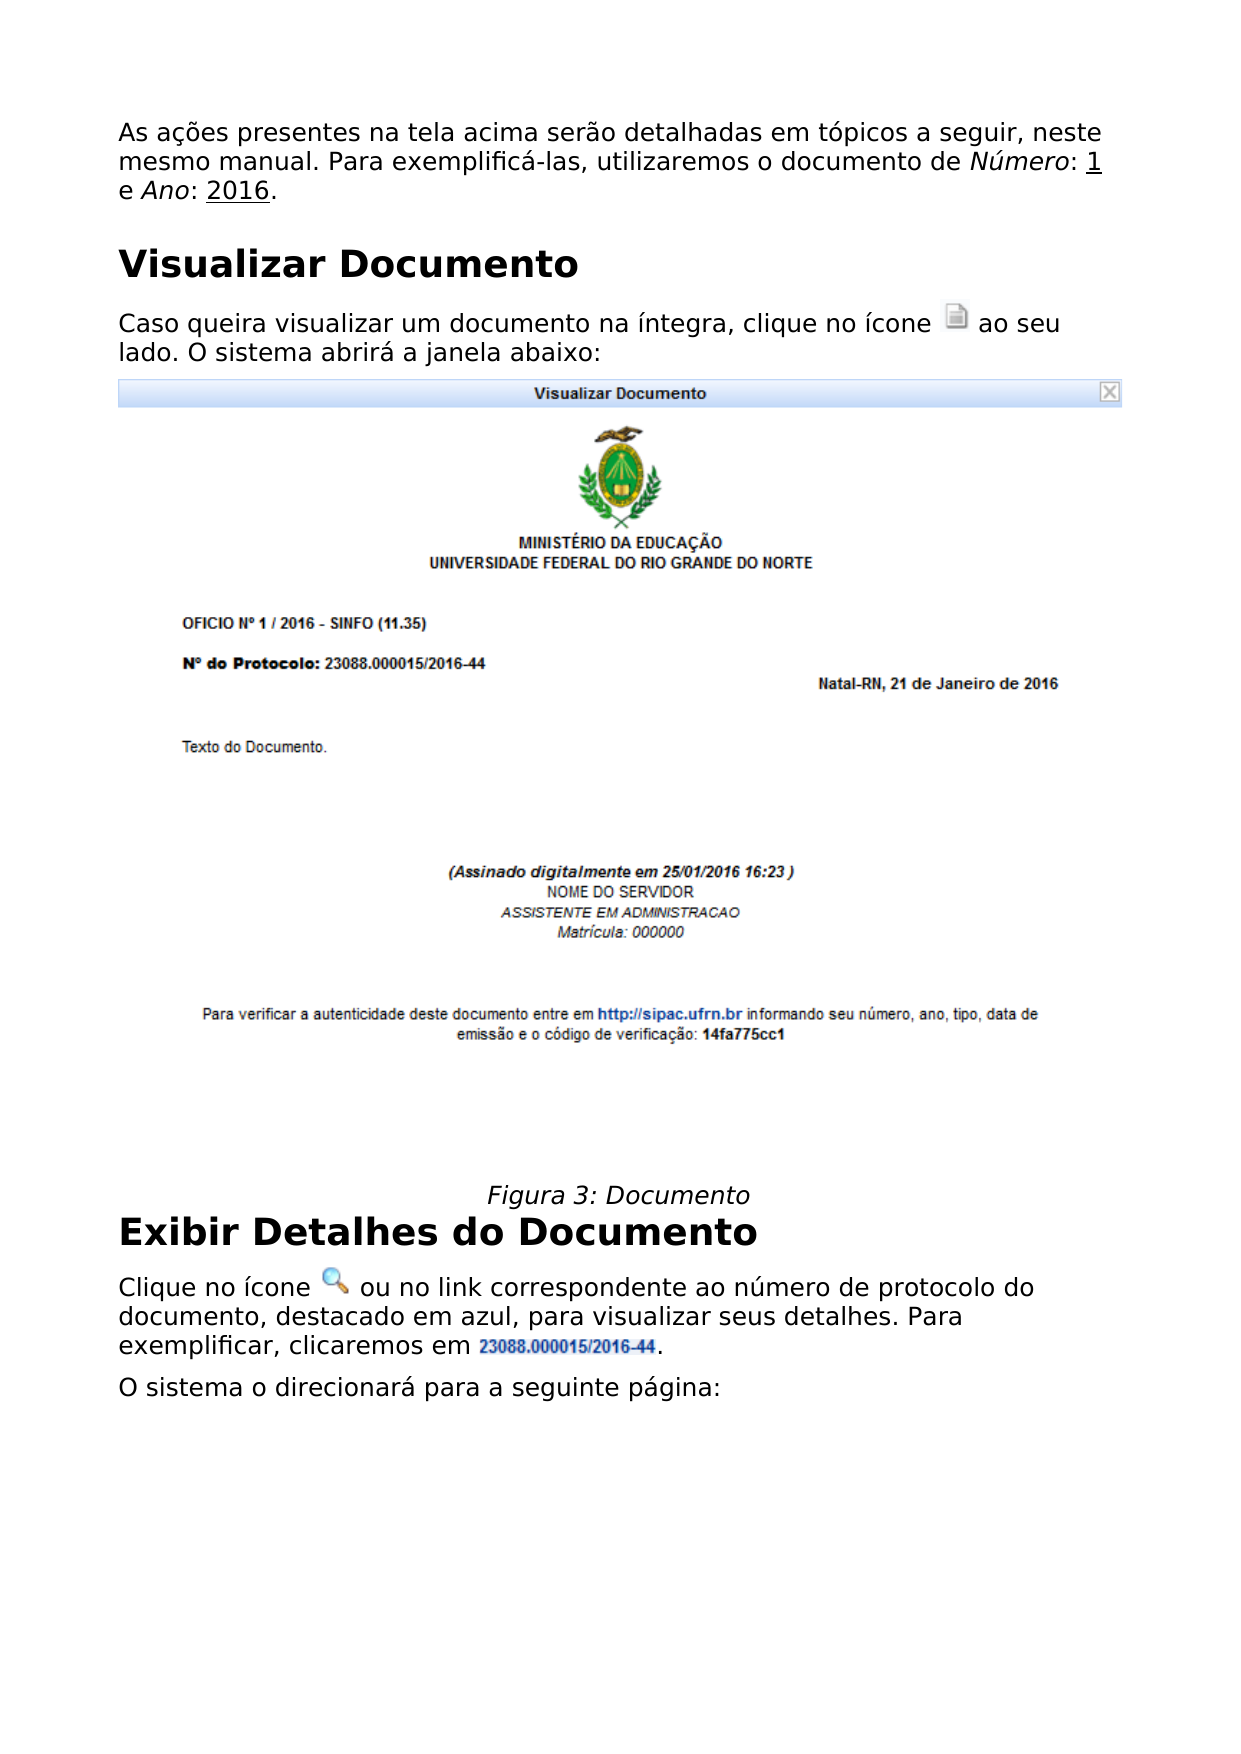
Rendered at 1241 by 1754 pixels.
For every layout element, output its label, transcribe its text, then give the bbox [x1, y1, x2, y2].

text Caso queira visualizar um documento na íntegra, clique no ícone ao seu lado. O sistema abrirá a janela abaixo: [118, 299, 1122, 367]
picture [479, 1339, 657, 1355]
text O sistema o direcionará para a seguinte página: [118, 1373, 1122, 1402]
text As ações presentes na tela acima serão detalhadas em tópicos a seguir, neste mesmo manual. Para exemplificá-las, utilizaremos o documento de Número: 1 e Ano: 2016. [118, 118, 1122, 206]
subtitle Exibir Detalhes do Documento [118, 1211, 1122, 1254]
subtitle Visualizar Documento [118, 243, 1122, 287]
text Figura 3: Documento [118, 1182, 1122, 1211]
picture [940, 299, 970, 332]
picture [118, 379, 1123, 1182]
text Clique no ícone ou no link correspondente ao número de protocolo do documento, destacado em azul, para visualizar seus detalhes. Para exemplificar, clicaremos em . [118, 1267, 1122, 1361]
picture [318, 1266, 352, 1297]
